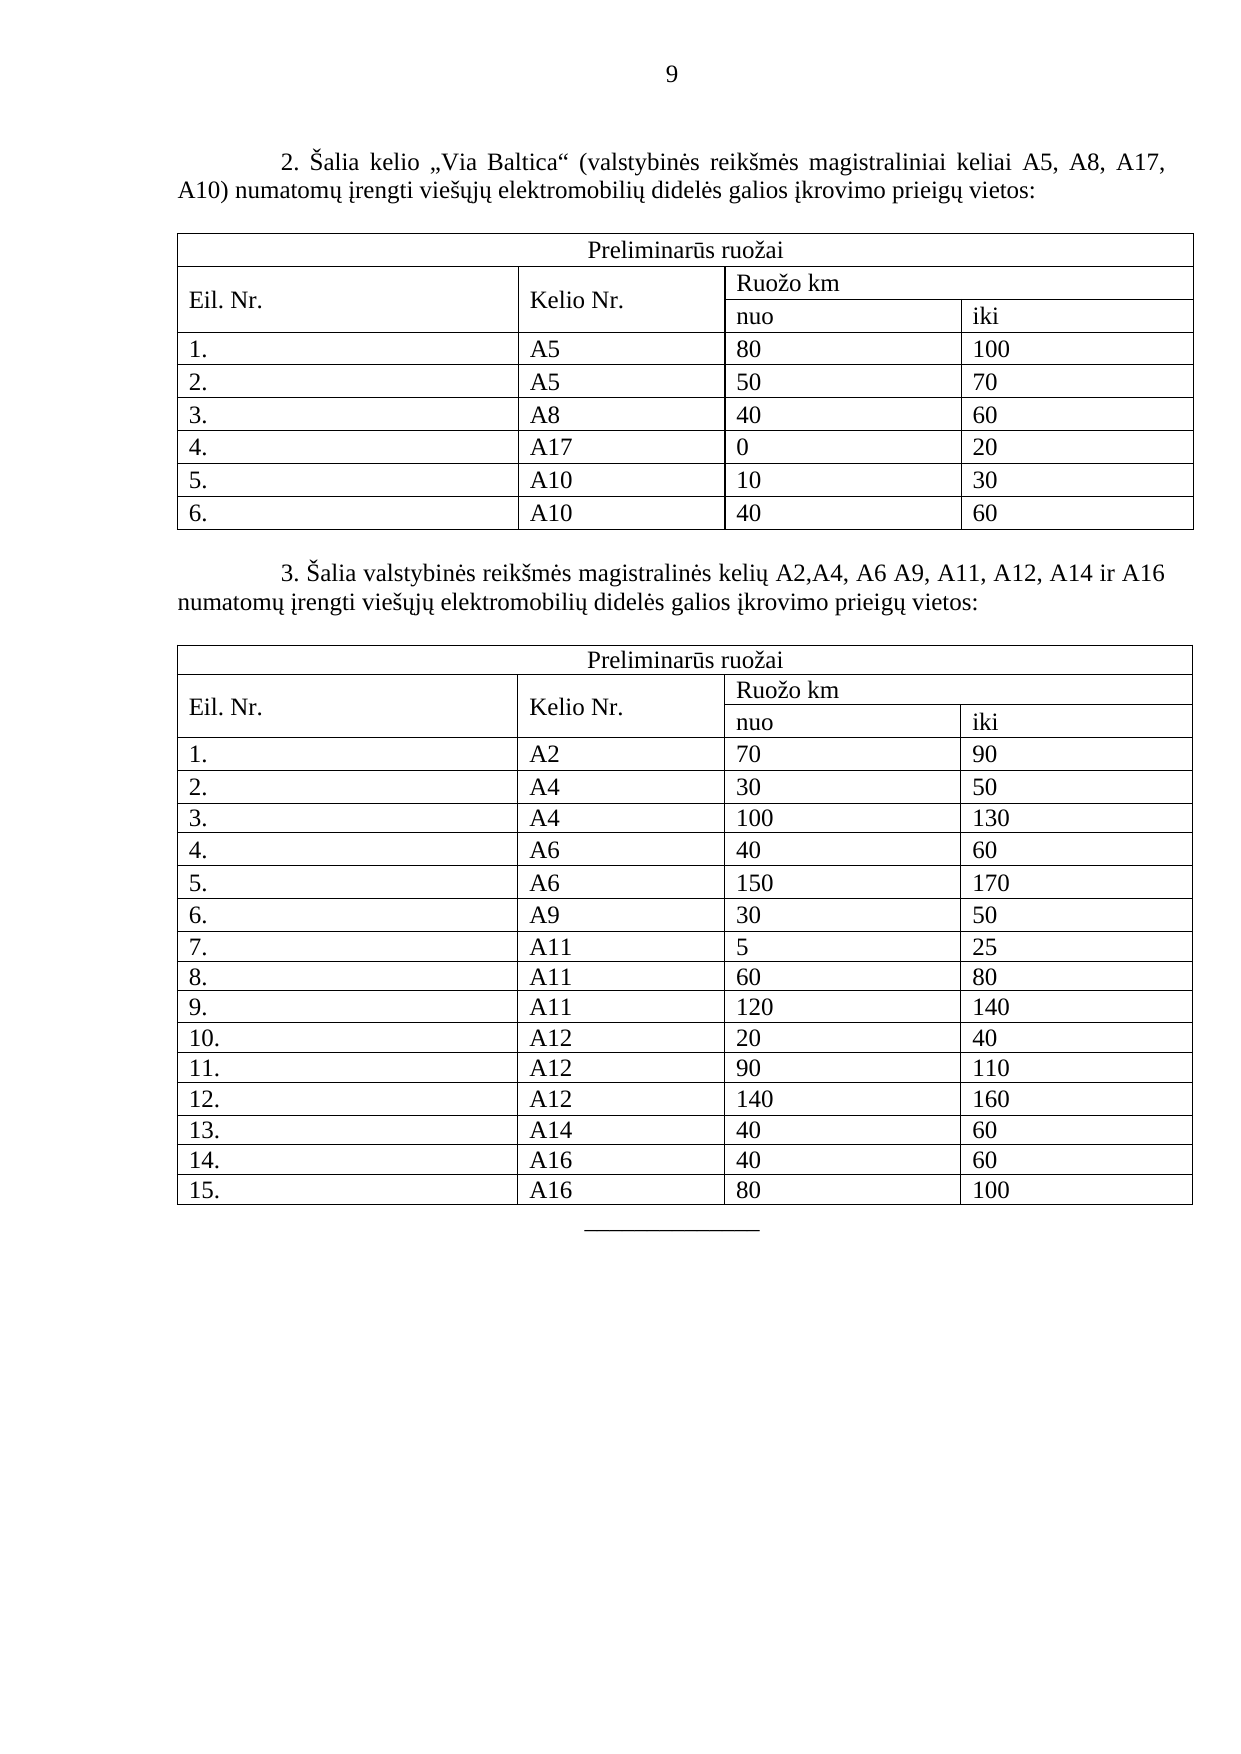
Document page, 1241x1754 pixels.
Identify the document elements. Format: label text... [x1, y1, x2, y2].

table_cell A8 [519, 398, 724, 430]
table_cell 10. [178, 1023, 517, 1052]
table_cell 14. [178, 1145, 517, 1174]
table_cell Kelio Nr. [518, 675, 724, 737]
table_cell 140 [961, 991, 1192, 1022]
table_cell 30 [725, 771, 960, 802]
table_cell 170 [961, 866, 1192, 898]
table_cell 60 [962, 398, 1193, 430]
table_cell 40 [726, 398, 961, 430]
table_cell iki [961, 705, 1192, 737]
table_cell iki [962, 300, 1193, 332]
table_cell 8. [178, 962, 517, 990]
table_cell 80 [961, 962, 1192, 990]
table_cell 120 [725, 991, 960, 1022]
table_header Preliminarūs ruožai [178, 234, 1193, 266]
table_cell 100 [962, 333, 1193, 364]
table_cell 50 [726, 365, 961, 397]
table_cell 140 [725, 1083, 960, 1114]
table_cell Eil. Nr. [178, 267, 518, 332]
table_cell A4 [518, 804, 724, 832]
text ______________ [177, 1205, 1166, 1234]
table_cell A14 [518, 1116, 724, 1144]
table_cell 30 [725, 899, 960, 931]
table_cell A6 [518, 866, 724, 898]
table_header Preliminarūs ruožai [178, 646, 1192, 674]
table_cell Ruožo km [726, 267, 1193, 299]
table_cell 0 [726, 431, 961, 463]
table_cell 20 [962, 431, 1193, 463]
table_cell A4 [518, 771, 724, 802]
table_cell 5. [178, 866, 517, 898]
table_cell 1. [178, 738, 517, 770]
table_cell A5 [519, 333, 724, 364]
table_cell 60 [962, 497, 1193, 528]
table_cell 5 [725, 932, 960, 961]
table_cell 4. [178, 833, 517, 865]
table_cell A11 [518, 932, 724, 961]
table_cell A10 [519, 497, 724, 528]
table_cell A12 [518, 1083, 724, 1114]
table_cell 2. [178, 365, 518, 397]
table_cell 12. [178, 1083, 517, 1114]
table_cell 70 [962, 365, 1193, 397]
table_cell 100 [961, 1175, 1192, 1204]
table_cell 2. [178, 771, 517, 802]
table_cell 1. [178, 333, 518, 364]
table_cell 7. [178, 932, 517, 961]
table_cell 60 [961, 833, 1192, 865]
table_cell 6. [178, 899, 517, 931]
table_cell 40 [726, 497, 961, 528]
table_cell 5. [178, 464, 518, 496]
table_cell 70 [725, 738, 960, 770]
table_cell Kelio Nr. [519, 267, 724, 332]
table_cell 40 [725, 833, 960, 865]
table_cell A16 [518, 1145, 724, 1174]
table_cell 25 [961, 932, 1192, 961]
table_cell 11. [178, 1053, 517, 1082]
table_cell A16 [518, 1175, 724, 1204]
table_cell 60 [961, 1145, 1192, 1174]
table_cell Ruožo km [725, 675, 1192, 704]
table_cell 100 [725, 804, 960, 832]
table_cell 40 [725, 1116, 960, 1144]
table_cell 30 [962, 464, 1193, 496]
table_cell nuo [725, 705, 960, 737]
table_cell 10 [726, 464, 961, 496]
table_cell A12 [518, 1023, 724, 1052]
table_cell 130 [961, 804, 1192, 832]
table_cell 90 [961, 738, 1192, 770]
table_cell 80 [725, 1175, 960, 1204]
table_cell 50 [961, 899, 1192, 931]
table_cell 6. [178, 497, 518, 528]
table_cell 90 [725, 1053, 960, 1082]
text 3. Šalia valstybinės reikšmės magistralinės kelių A2,A4, A6 A9, A11, A12, A14 ir A16 numatomų įrengti viešųjų elektromobilių didelės galios įkrovimo prieigų vietos: [177, 558, 1166, 616]
table_cell A9 [518, 899, 724, 931]
table_cell A6 [518, 833, 724, 865]
table_cell A11 [518, 962, 724, 990]
table_cell 15. [178, 1175, 517, 1204]
table_cell nuo [726, 300, 961, 332]
table_cell 40 [725, 1145, 960, 1174]
table_cell 80 [726, 333, 961, 364]
table_cell 110 [961, 1053, 1192, 1082]
table_cell 40 [961, 1023, 1192, 1052]
table_cell Eil. Nr. [178, 675, 517, 737]
table_cell 20 [725, 1023, 960, 1052]
table_cell 60 [725, 962, 960, 990]
table_cell 4. [178, 431, 518, 463]
table_cell 150 [725, 866, 960, 898]
table_cell 3. [178, 398, 518, 430]
table_cell 3. [178, 804, 517, 832]
text 2. Šalia kelio „Via Baltica“ (valstybinės reikšmės magistraliniai keliai A5, A8, A17, A10) numatomų įrengti viešųjų elektromobilių didelės galios įkrovimo prieigų vietos: [177, 147, 1166, 204]
table_cell A2 [518, 738, 724, 770]
table_cell A17 [519, 431, 724, 463]
table_cell A12 [518, 1053, 724, 1082]
table_cell 60 [961, 1116, 1192, 1144]
table_cell 9. [178, 991, 517, 1022]
table_cell 13. [178, 1116, 517, 1144]
table_cell 50 [961, 771, 1192, 802]
table_cell A5 [519, 365, 724, 397]
table_cell A10 [519, 464, 724, 496]
table_cell 160 [961, 1083, 1192, 1114]
table_cell A11 [518, 991, 724, 1022]
